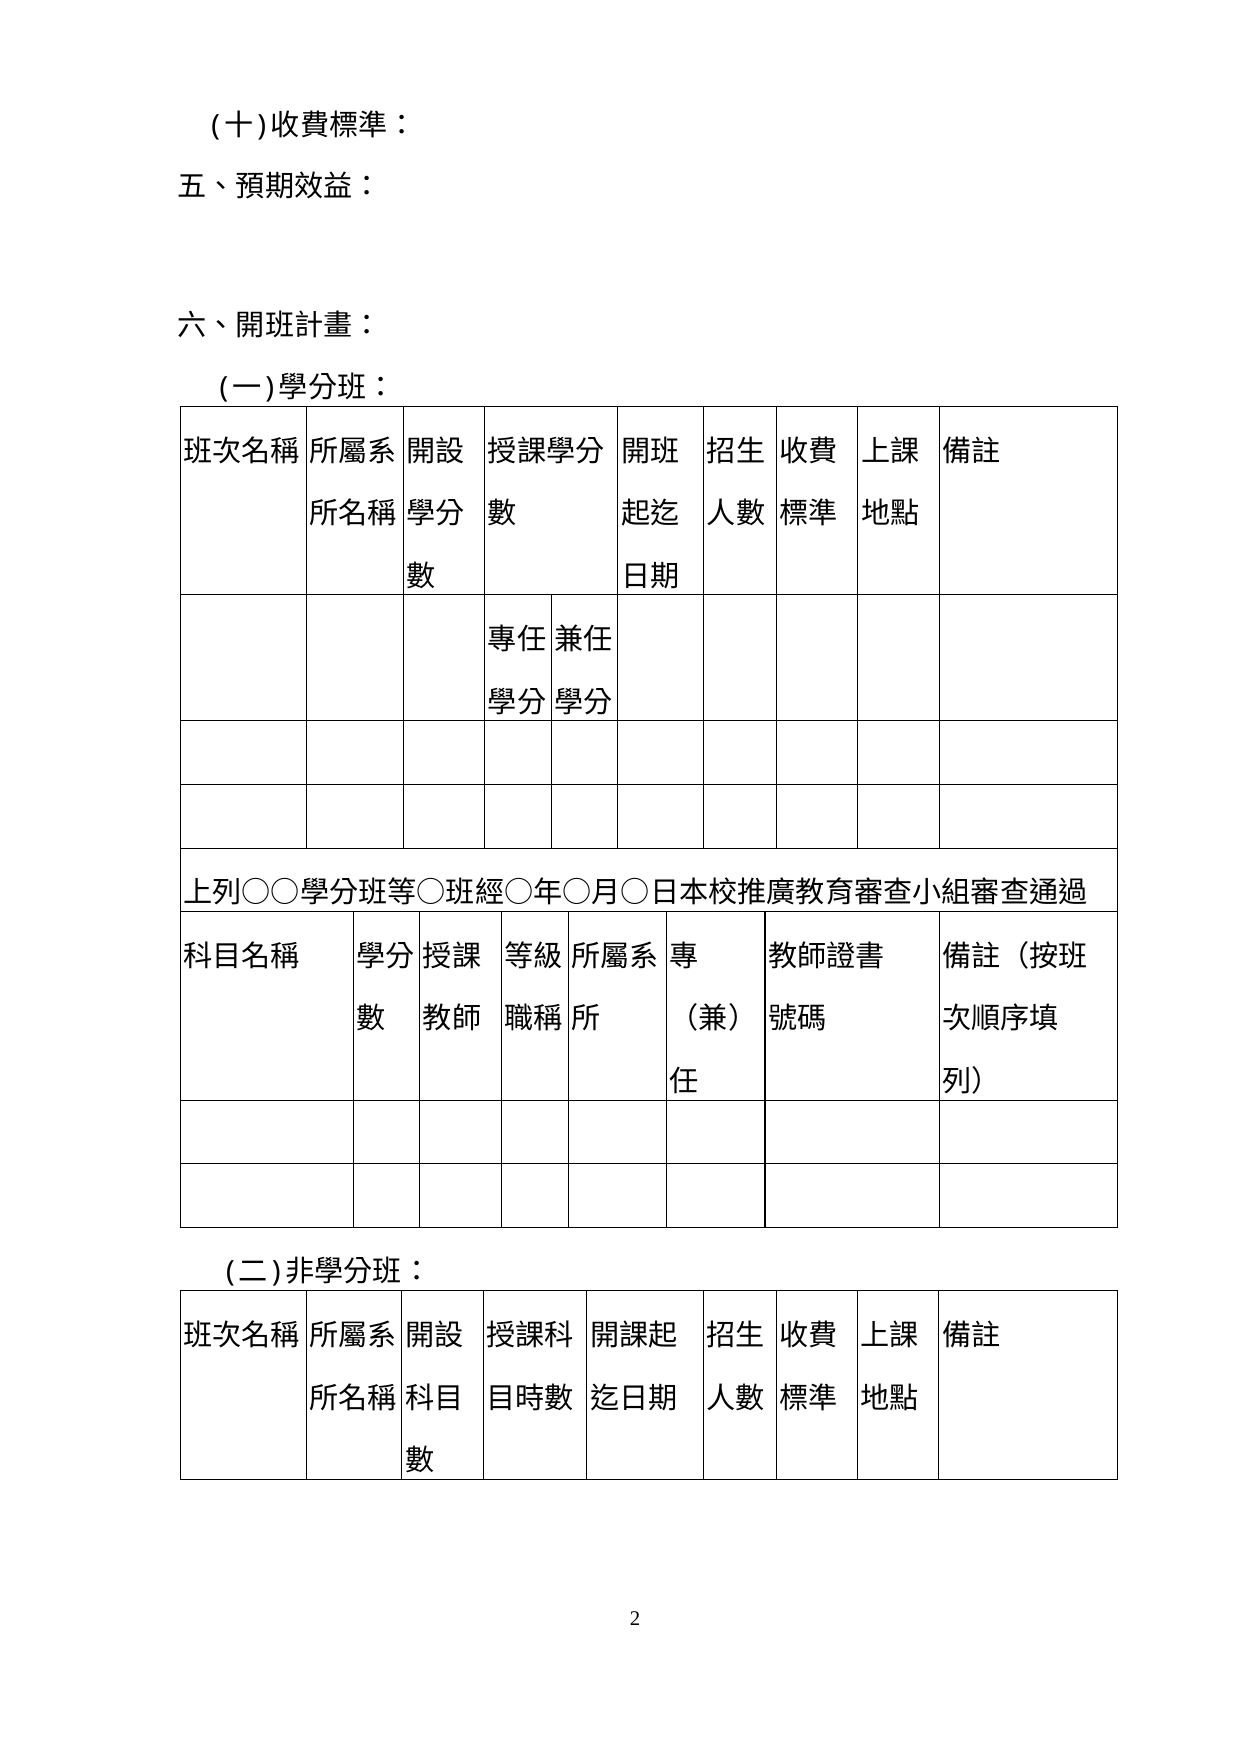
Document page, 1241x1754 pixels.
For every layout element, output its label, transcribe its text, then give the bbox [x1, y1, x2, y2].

text 六、開班計畫： [177, 281, 1092, 343]
table_cell [618, 721, 703, 784]
table_cell 授課 教師 [420, 912, 501, 1099]
table_header 所屬系所名稱 [307, 1291, 401, 1479]
table_header 班次名稱 [181, 1291, 306, 1479]
table_cell [404, 595, 484, 720]
table_cell [502, 1101, 568, 1163]
table_header 開課起迄日期 [587, 1291, 703, 1479]
table_cell [420, 1101, 501, 1163]
text (二)非學分班： [177, 1228, 1092, 1290]
table_cell [181, 785, 306, 847]
table_cell [552, 785, 617, 847]
text 五、預期效益： [177, 158, 1092, 206]
table_header 所屬系所名稱 [307, 407, 403, 594]
table_cell [766, 1101, 939, 1163]
table_cell [777, 721, 857, 784]
table_cell [667, 1164, 764, 1227]
table_cell [940, 721, 1117, 784]
table_cell [940, 1164, 1117, 1227]
text (十)收費標準： [177, 97, 1092, 145]
table_header 開班起迄日期 [618, 407, 703, 594]
table_cell [618, 785, 703, 847]
table_cell [307, 595, 403, 720]
table_cell [181, 721, 306, 784]
table_cell [404, 721, 484, 784]
table_cell [766, 1164, 939, 1227]
table_cell [307, 785, 403, 847]
table_cell [181, 1101, 353, 1163]
table_header 上課 地點 [858, 407, 939, 594]
table_cell 上列○○學分班等○班經○年○月○日本校推廣教育審查小組審查通過 [181, 849, 1117, 911]
table_cell 專（兼）任 [667, 912, 764, 1099]
table_cell [569, 1101, 666, 1163]
table_cell [552, 721, 617, 784]
table_cell [858, 721, 939, 784]
table_cell 所屬系所 [569, 912, 666, 1099]
table_header 備註 [939, 1291, 1117, 1479]
table_header 開設 科目數 [402, 1291, 483, 1479]
table_header 開設學分數 [404, 407, 484, 594]
table_header 授課學分數 [485, 407, 617, 594]
table_cell 備註（按班次順序填列） [940, 912, 1117, 1099]
table_cell [777, 785, 857, 847]
table_cell 專任學分 [485, 595, 551, 720]
table_cell [858, 595, 939, 720]
table_cell [354, 1164, 419, 1227]
table_cell [940, 1101, 1117, 1163]
table_cell [704, 595, 776, 720]
table_cell 科目名稱 [181, 912, 353, 1099]
table_cell [485, 721, 551, 784]
table_cell 兼任學分 [552, 595, 617, 720]
table_cell [420, 1164, 501, 1227]
table_header 授課科目時數 [484, 1291, 586, 1479]
table_cell [704, 785, 776, 847]
text (一)學分班： [177, 343, 1092, 406]
table_cell [940, 785, 1117, 847]
table_cell 學分數 [354, 912, 419, 1099]
table_cell [404, 785, 484, 847]
table_cell [502, 1164, 568, 1227]
table_cell [777, 595, 857, 720]
table_header 收費 標準 [777, 407, 857, 594]
table_cell [354, 1101, 419, 1163]
table_cell [940, 595, 1117, 720]
table_cell [569, 1164, 666, 1227]
table_cell [307, 721, 403, 784]
table_header 招生人數 [704, 407, 776, 594]
table_header 備註 [940, 407, 1117, 594]
table_header 收費 標準 [777, 1291, 857, 1479]
table_header 上課 地點 [858, 1291, 938, 1479]
table_cell 教師證書 號碼 [766, 912, 939, 1099]
table_header 班次名稱 [181, 407, 306, 594]
table_cell [704, 721, 776, 784]
table_header 招生人數 [704, 1291, 776, 1479]
table_cell [858, 785, 939, 847]
table_cell 等級 職稱 [502, 912, 568, 1099]
table_cell [618, 595, 703, 720]
table_cell [485, 785, 551, 847]
table_cell [181, 1164, 353, 1227]
table_cell [667, 1101, 764, 1163]
table_cell [181, 595, 306, 720]
